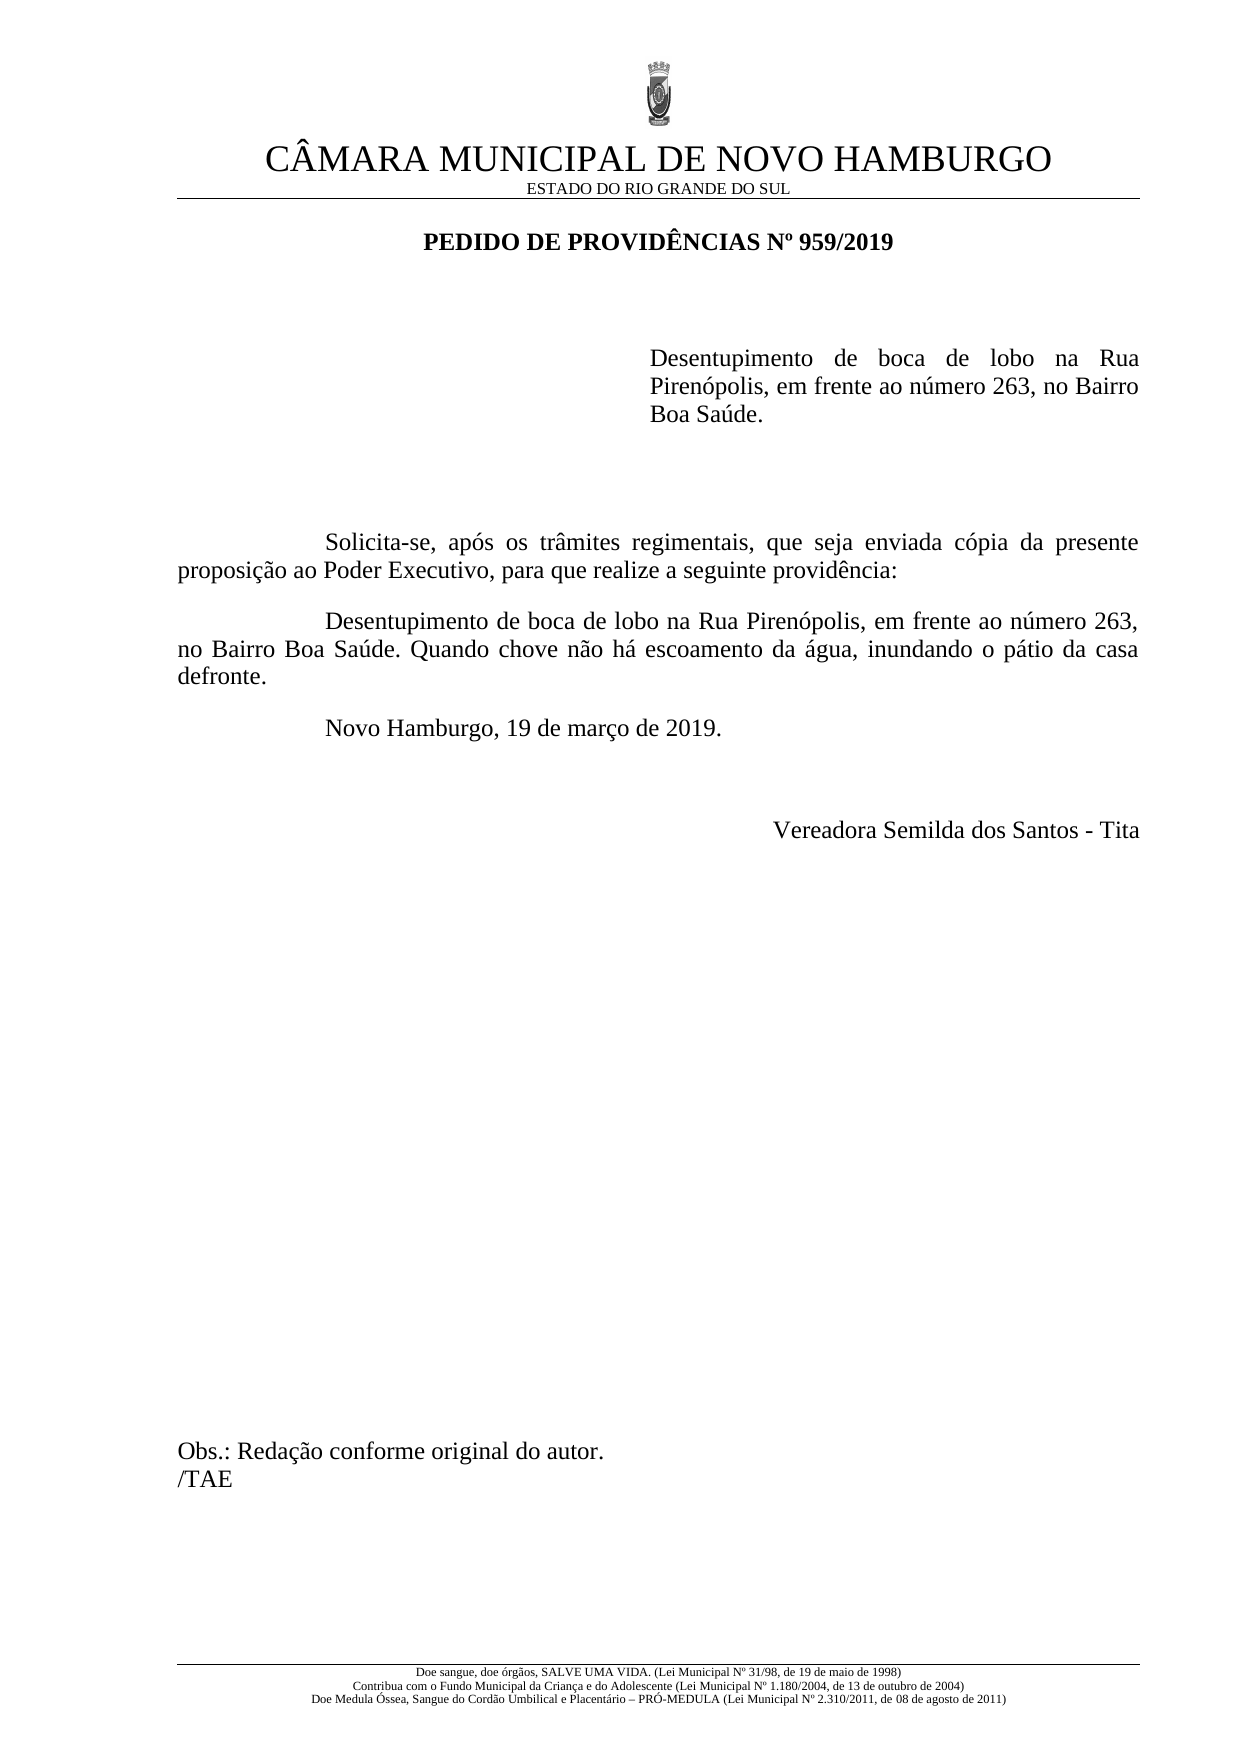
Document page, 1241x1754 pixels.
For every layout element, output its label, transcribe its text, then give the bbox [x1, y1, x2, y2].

text /TAE [177, 1465, 1140, 1493]
text Desentupimento de boca de lobo na Rua Pirenópolis, em frente ao número 263, no Bairro Boa Saúde. Quando chove não há escoamento da água, inundando o pátio da casa defronte. [177, 607, 1140, 690]
text Vereadora Semilda dos Santos - Tita [177, 816, 1140, 844]
text Obs.: Redação conforme original do autor. [177, 1437, 1140, 1465]
text Solicita-se, após os trâmites regimentais, que seja enviada cópia da presente proposição ao Poder Executivo, para que realize a seguinte providência: [177, 528, 1140, 583]
text Novo Hamburgo, 19 de março de 2019. [177, 714, 1140, 741]
text Desentupimento de boca de lobo na Rua Pirenópolis, em frente ao número 263, no Bairro Boa Saúde. [649, 344, 1140, 428]
text PEDIDO DE PROVIDÊNCIAS Nº 959/2019 [177, 228, 1140, 256]
